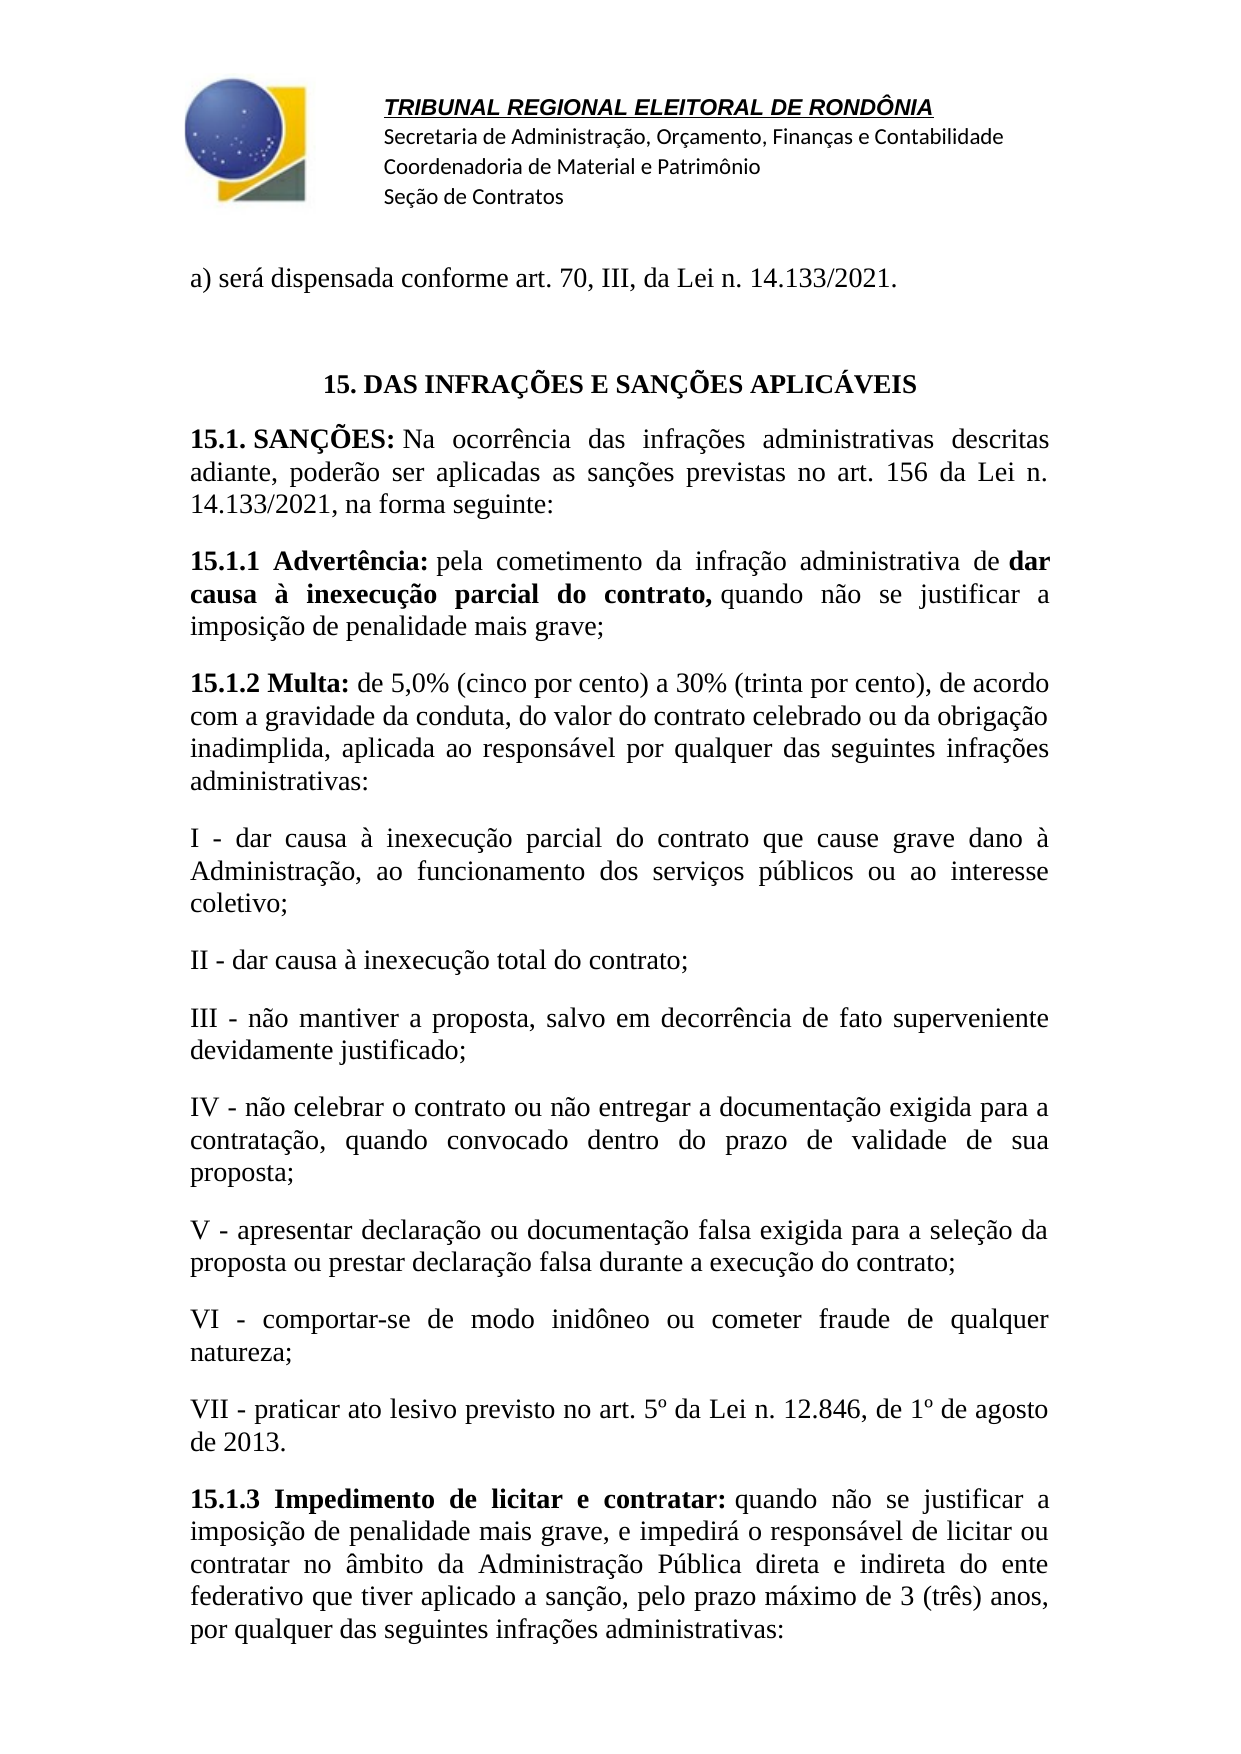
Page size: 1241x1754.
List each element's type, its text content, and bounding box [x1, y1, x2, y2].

text 15.1.1 Advertência: pela cometimento da infração administrativa de dar causa à inexecução parcial do contrato, quando não se justificar a imposição de penalidade mais grave; [190, 544, 1051, 642]
text VII - praticar ato lesivo previsto no art. 5º da Lei n. 12.846, de 1º de agosto de 2013. [190, 1392, 1051, 1457]
text III - não mantiver a proposta, salvo em decorrência de fato superveniente devidamente justificado; [190, 1001, 1051, 1066]
text 15.1. SANÇÕES: Na ocorrência das infrações administrativas descritas adiante, poderão ser aplicadas as sanções previstas no art. 156 da Lei n. 14.133/2021, na forma seguinte: [190, 422, 1051, 519]
text VI - comportar-se de modo inidôneo ou cometer fraude de qualquer natureza; [190, 1302, 1051, 1367]
text IV - não celebrar o contrato ou não entregar a documentação exigida para a contratação, quando convocado dentro do prazo de validade de sua proposta; [190, 1091, 1051, 1188]
text I - dar causa à inexecução parcial do contrato que cause grave dano à Administração, ao funcionamento dos serviços públicos ou ao interesse coletivo; [190, 821, 1051, 918]
text 15.1.3 Impedimento de licitar e contratar: quando não se justificar a imposição de penalidade mais grave, e impedirá o responsável de licitar ou contratar no âmbito da Administração Pública direta e indireta do ente federativo que tiver aplicado a sanção, pelo prazo máximo de 3 (três) anos, por qualquer das seguintes infrações administrativas: [190, 1482, 1051, 1644]
text 15. DAS INFRAÇÕES E SANÇÕES APLICÁVEIS [177, 368, 1063, 399]
text V - apresentar declaração ou documentação falsa exigida para a seleção da proposta ou prestar declaração falsa durante a execução do contrato; [190, 1213, 1051, 1277]
text II - dar causa à inexecução total do contrato; [190, 943, 1051, 976]
text a) será dispensada conforme art. 70, III, da Lei n. 14.133/2021. [190, 261, 1051, 293]
text 15.1.2 Multa: de 5,0% (cinco por cento) a 30% (trinta por cento), de acordo com a gravidade da conduta, do valor do contrato celebrado ou da obrigação inadimplida, aplicada ao responsável por qualquer das seguintes infrações administrativas: [190, 667, 1051, 796]
